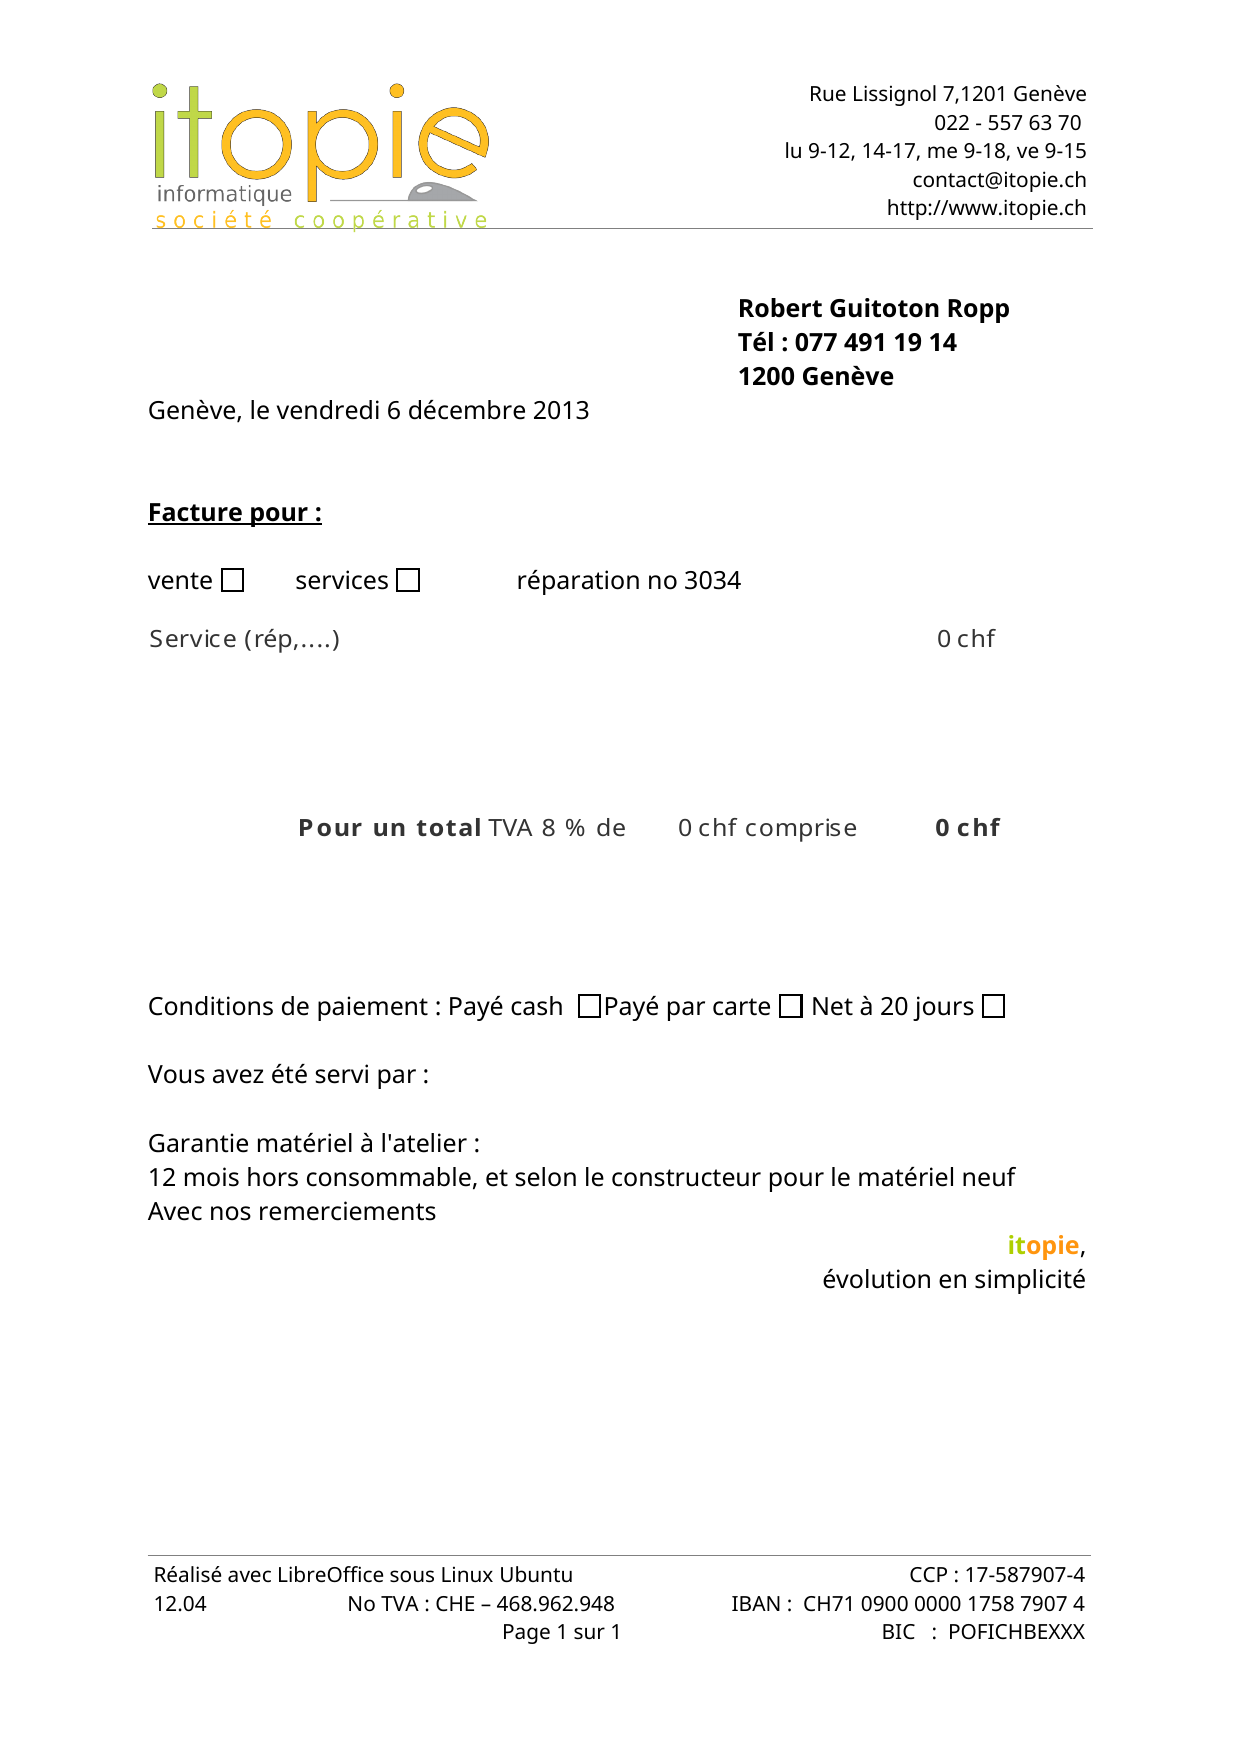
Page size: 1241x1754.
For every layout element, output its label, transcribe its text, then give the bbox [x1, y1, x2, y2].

text vente services réparation no 3034 [148, 563, 1093, 597]
text Avec nos remerciements [148, 1193, 1093, 1227]
picture [138, 72, 500, 244]
text Tél : 077 491 19 14 [148, 324, 1093, 358]
text itopie, [148, 1227, 1093, 1262]
text Robert Guitoton Ropp [148, 290, 1093, 324]
text évolution en simplicité [148, 1262, 1093, 1296]
text 1200 Genève [148, 358, 1093, 392]
text Garantie matériel à l'atelier : [148, 1125, 1093, 1159]
text 12 mois hors consommable, et selon le constructeur pour le matériel neuf [148, 1159, 1093, 1193]
text Facture pour : [148, 495, 1093, 529]
text Conditions de paiement : Payé cash Payé par carte Net à 20 jours [148, 989, 1093, 1023]
text Vous avez été servi par : [148, 1057, 1093, 1091]
text Genève, le vendredi 6 décembre 2013 [148, 392, 1093, 427]
